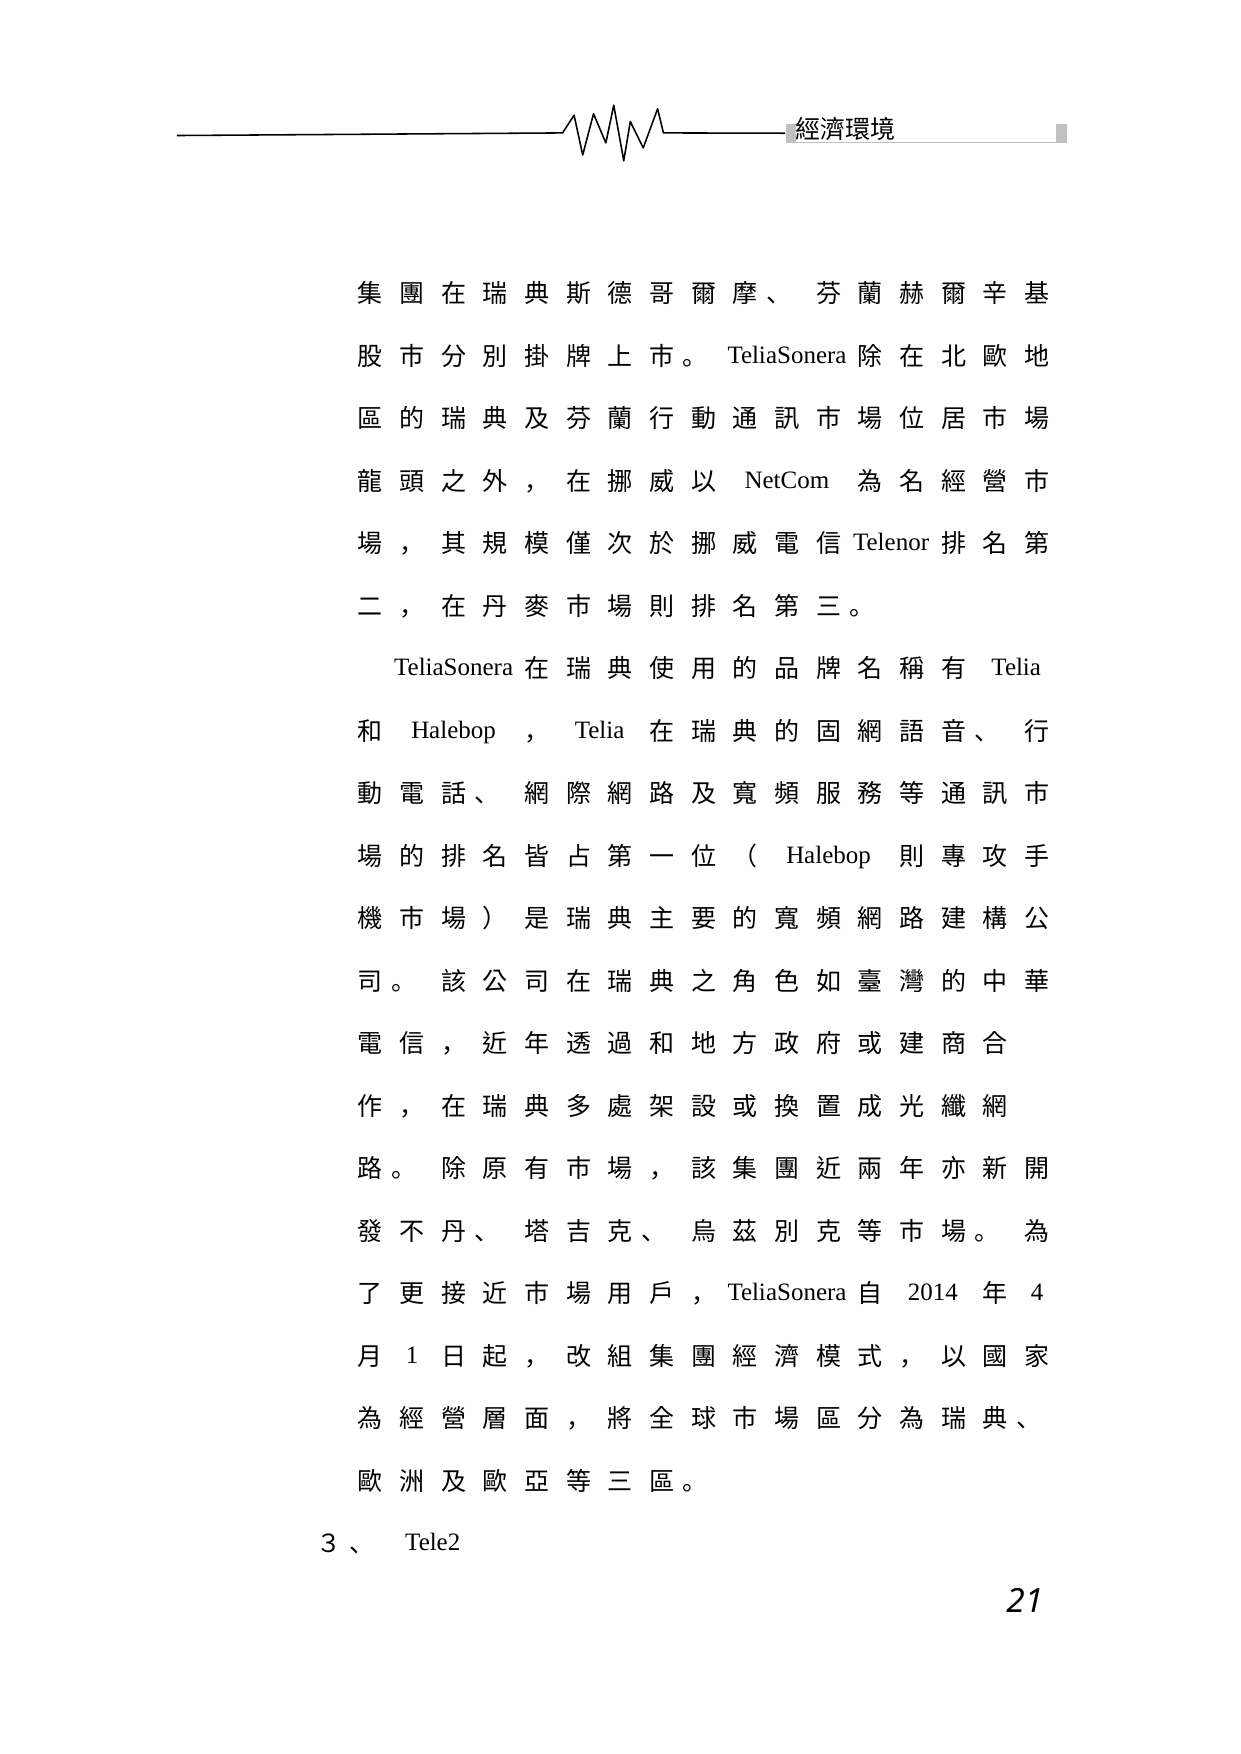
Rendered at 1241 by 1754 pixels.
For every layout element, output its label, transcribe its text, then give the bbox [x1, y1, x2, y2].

text ３、Tele2 [281, 1500, 1058, 1563]
text 集團在瑞典斯德哥爾摩、芬蘭赫爾辛基股市分別掛牌上市。TeliaSonera除在北歐地區的瑞典及芬蘭行動通訊市場位居市場龍頭之外，在挪威以NetCom為名經營市場，其規模僅次於挪威電信Telenor排名第二，在丹麥市場則排名第三。 [330, 250, 1058, 625]
text TeliaSonera在瑞典使用的品牌名稱有Telia和Halebop，Telia在瑞典的固網語音、行動電話、網際網路及寬頻服務等通訊市場的排名皆占第一位（Halebop則專攻手機市場）是瑞典主要的寬頻網路建構公司。該公司在瑞典之角色如臺灣的中華電信，近年透過和地方政府或建商合作，在瑞典多處架設或換置成光纖網路。除原有市場，該集團近兩年亦新開發不丹、塔吉克、烏茲別克等市場。為了更接近市場用戶，TeliaSonera自2014年4月1日起，改組集團經濟模式，以國家為經營層面，將全球市場區分為瑞典、歐洲及歐亞等三區。 [330, 625, 1058, 1500]
